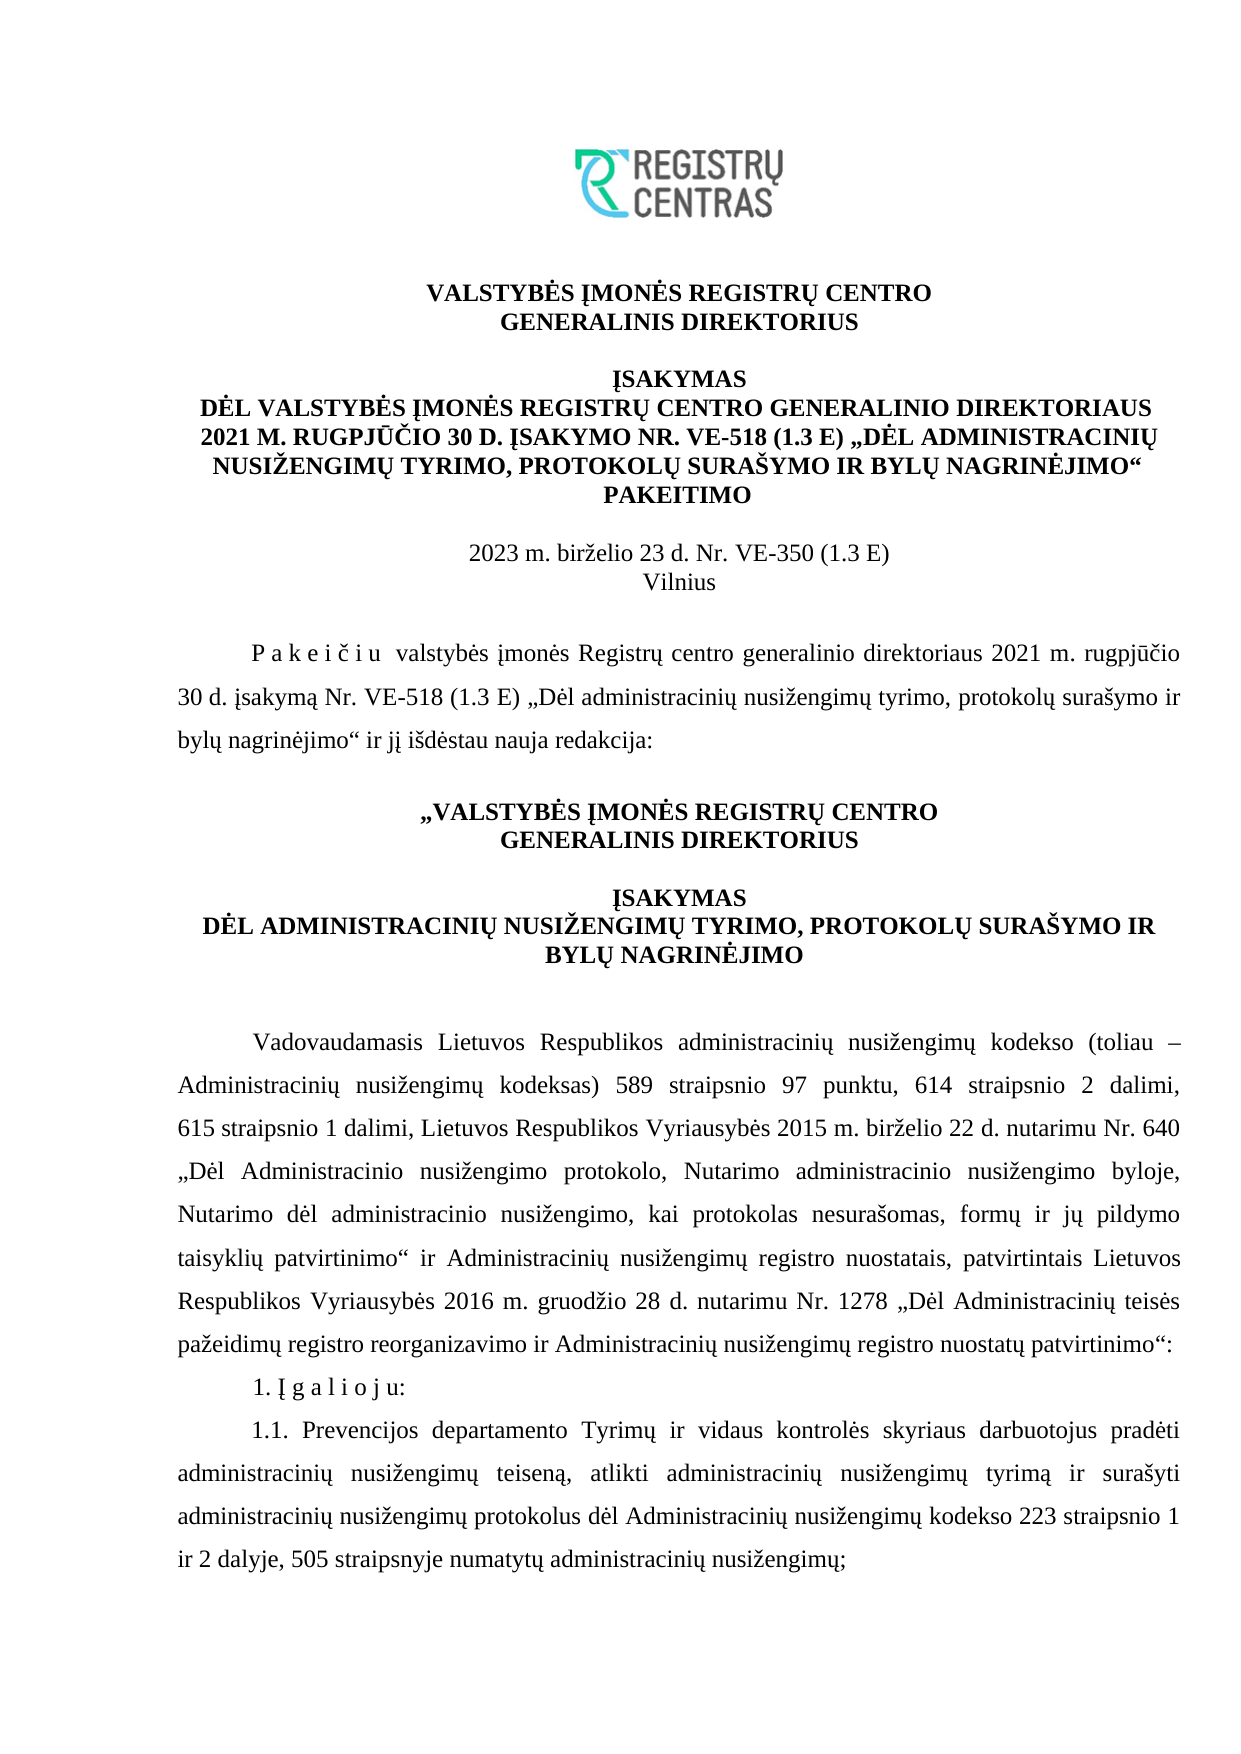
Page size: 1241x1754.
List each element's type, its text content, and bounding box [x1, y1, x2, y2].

text 1.1. Prevencijos departamento Tyrimų ir vidaus kontrolės skyriaus darbuotojus pradėti administracinių nusižengimų teiseną, atlikti administracinių nusižengimų tyrimą ir surašyti administracinių nusižengimų protokolus dėl Administracinių nusižengimų kodekso 223 straipsnio 1 ir 2 dalyje, 505 straipsnyje numatytų administracinių nusižengimų; [177, 1415, 1181, 1573]
text DĖL ADMINISTRACINIŲ NUSIŽENGIMŲ TYRIMO, PROTOKOLŲ SURAŠYMO ir bylų nagrinėjimo [177, 912, 1178, 969]
text Pakeičiu valstybės įmonės Registrų centro generalinio direktoriaus 2021 m. rugpjūčio 30 d. įsakymą Nr. VE-518 (1.3 E) „Dėl administracinių nusižengimų tyrimo, protokolų surašymo ir bylų nagrinėjimo“ ir jį išdėstau nauja redakcija: [177, 638, 1181, 753]
text „VALSTYBĖS ĮMONĖS REGISTRŲ CENTRO [177, 797, 1181, 825]
text VALSTYBĖS ĮMONĖS REGISTRŲ CENTRO [177, 278, 1181, 307]
text Vilnius [177, 567, 1181, 595]
text ĮSAKYMAS [177, 364, 1181, 393]
text 2021 m. rugPJŪČIO 30 D. įsakymo Nr. vE-518 (1.3 e) „DĖL ADMINISTRACINIŲ NUSIŽENGIMŲ TYRIMO, PROTOKOLŲ SURAŠYMO ir bylų nagrinėjimo“ pakeitimo [177, 422, 1178, 509]
text Vadovaudamasis Lietuvos Respublikos administracinių nusižengimų kodekso (toliau – Administracinių nusižengimų kodeksas) 589 straipsnio 97 punktu, 614 straipsnio 2 dalimi, 615 straipsnio 1 dalimi, Lietuvos Respublikos Vyriausybės 2015 m. birželio 22 d. nutarimu Nr. 640 „Dėl Administracinio nusižengimo protokolo, Nutarimo administracinio nusižengimo byloje, Nutarimo dėl administracinio nusižengimo, kai protokolas nesurašomas, formų ir jų pildymo taisyklių patvirtinimo“ ir Administracinių nusižengimų registro nuostatais, patvirtintais Lietuvos Respublikos Vyriausybės 2016 m. gruodžio 28 d. nutarimu Nr. 1278 „Dėl Administracinių teisės pažeidimų registro reorganizavimo ir Administracinių nusižengimų registro nuostatų patvirtinimo“: [177, 1027, 1181, 1358]
text 2023 m. birželio 23 d. Nr. VE-350 (1.3 E) [177, 538, 1181, 567]
text DĖL VALSTYBĖS ĮMONĖS REGISTRŲ CENTRO GENERALINIO DIREKTORIAUS [177, 393, 1178, 422]
text GENERALINIS DIREKTORIUS [177, 307, 1181, 336]
text 1. Įgalioju: [177, 1372, 1181, 1401]
text ĮSAKYMAS [177, 883, 1181, 912]
text GENERALINIS DIREKTORIUS [177, 825, 1181, 854]
